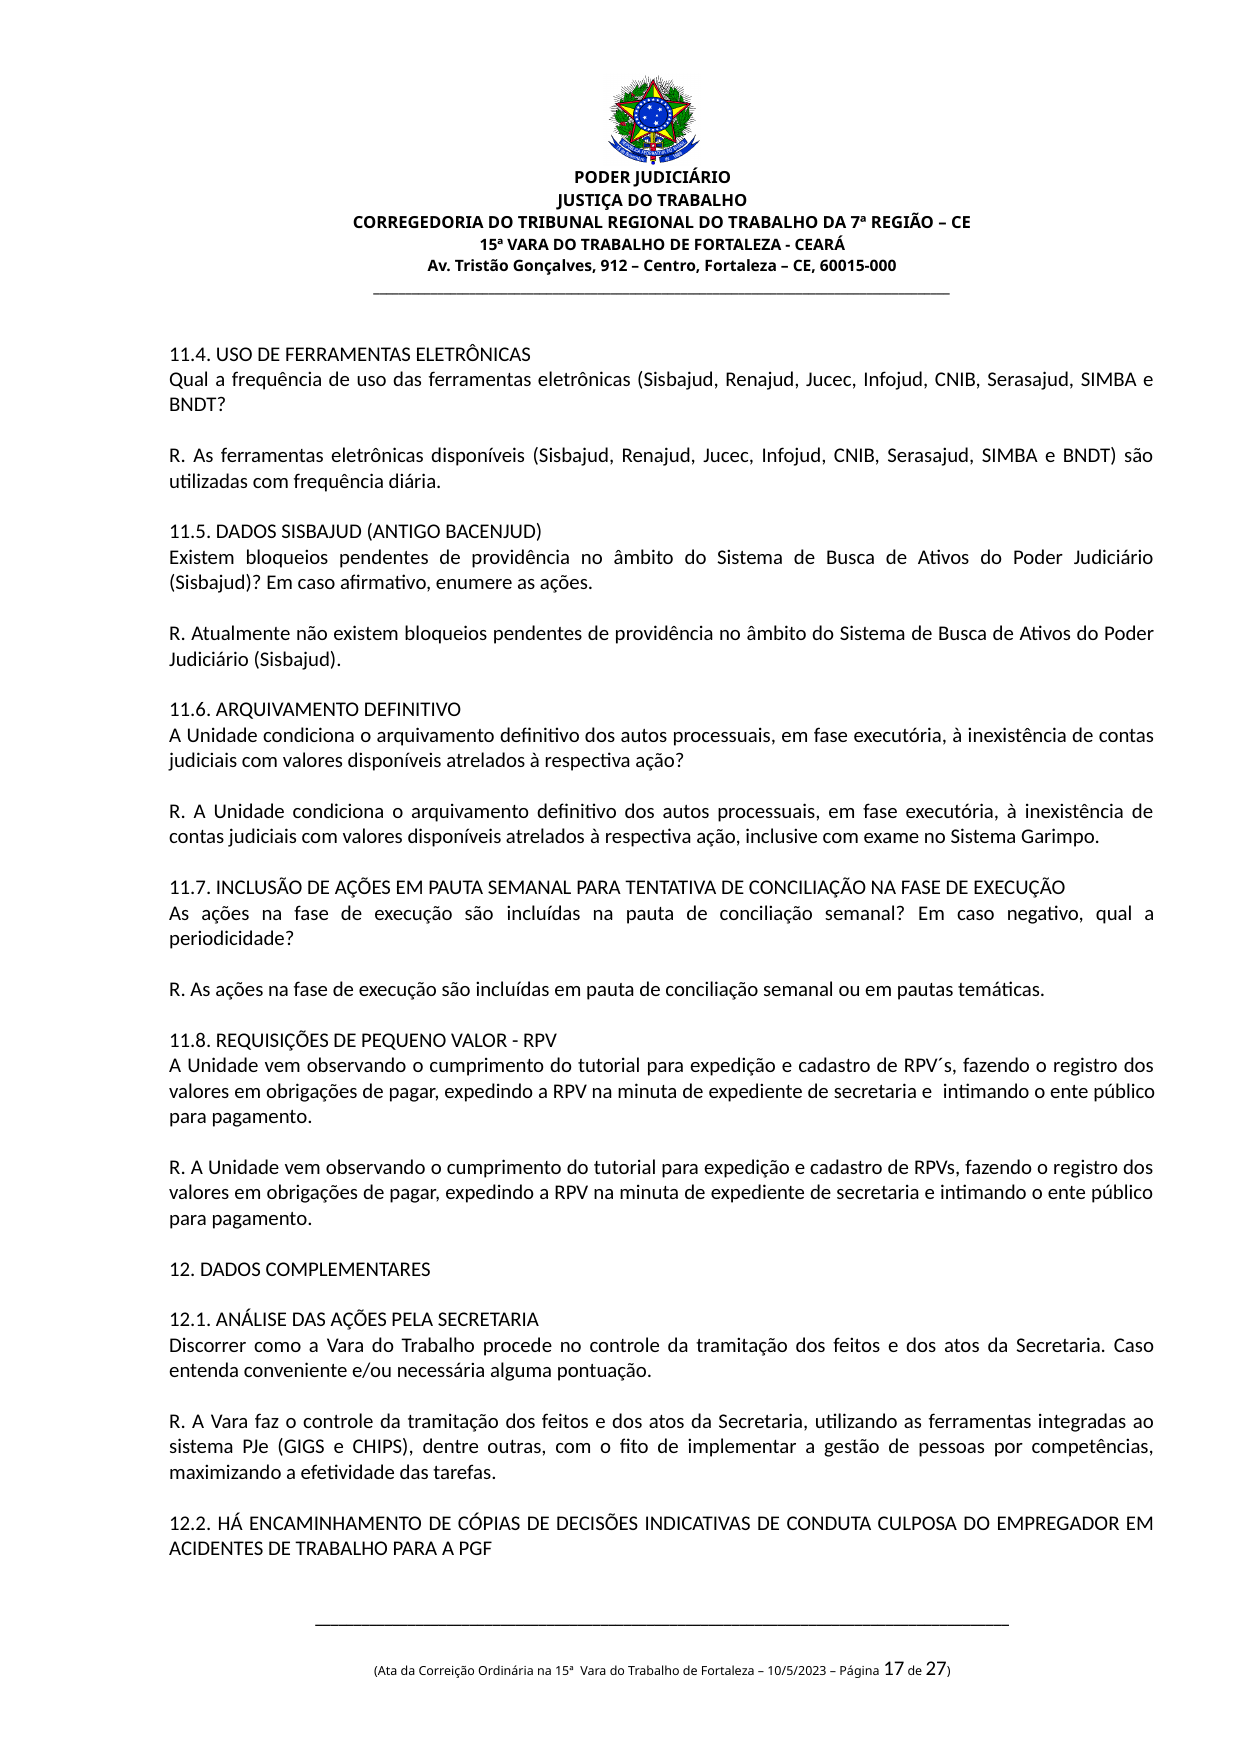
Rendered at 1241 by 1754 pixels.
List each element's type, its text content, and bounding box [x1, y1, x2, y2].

picture [603, 73, 702, 166]
subtitle 12.2. HÁ ENCAMINHAMENTO DE CÓPIAS DE DECISÕES INDICATIVAS DE CONDUTA CULPOSA DO EMPREGADOR EM ACIDENTES DE TRABALHO PARA A PGF [169, 1510, 1155, 1561]
subtitle R. Atualmente não existem bloqueios pendentes de providência no âmbito do Sistema de Busca de Ativos do Poder Judiciário (Sisbajud). [169, 620, 1155, 671]
subtitle 12.1. ANÁLISE DAS AÇÕES PELA SECRETARIA [169, 1307, 1155, 1332]
subtitle 12. DADOS COMPLEMENTARES [169, 1256, 1155, 1281]
subtitle R. As ferramentas eletrônicas disponíveis (Sisbajud, Renajud, Jucec, Infojud, CNIB, Serasajud, SIMBA e BNDT) são utilizadas com frequência diária. [169, 442, 1155, 493]
subtitle A Unidade condiciona o arquivamento definitivo dos autos processuais, em fase executória, à inexistência de contas judiciais com valores disponíveis atrelados à respectiva ação? [169, 722, 1155, 773]
subtitle 11.7. INCLUSÃO DE AÇÕES EM PAUTA SEMANAL PARA TENTATIVA DE CONCILIAÇÃO NA FASE DE EXECUÇÃO [169, 874, 1155, 900]
subtitle A Unidade vem observando o cumprimento do tutorial para expedição e cadastro de RPV´s, fazendo o registro dos valores em obrigações de pagar, expedindo a RPV na minuta de expediente de secretaria e intimando o ente público para pagamento. [169, 1052, 1155, 1129]
subtitle Discorrer como a Vara do Trabalho procede no controle da tramitação dos feitos e dos atos da Secretaria. Caso entenda conveniente e/ou necessária alguma pontuação. [169, 1332, 1155, 1383]
subtitle Qual a frequência de uso das ferramentas eletrônicas (Sisbajud, Renajud, Jucec, Infojud, CNIB, Serasajud, SIMBA e BNDT? [169, 366, 1155, 417]
subtitle 11.6. ARQUIVAMENTO DEFINITIVO [169, 697, 1155, 722]
subtitle 11.5. DADOS SISBAJUD (ANTIGO BACENJUD) [169, 519, 1155, 544]
subtitle 11.8. REQUISIÇÕES DE PEQUENO VALOR - RPV [169, 1027, 1155, 1052]
subtitle Existem bloqueios pendentes de providência no âmbito do Sistema de Busca de Ativos do Poder Judiciário (Sisbajud)? Em caso afirmativo, enumere as ações. [169, 544, 1155, 595]
subtitle R. A Unidade vem observando o cumprimento do tutorial para expedição e cadastro de RPVs, fazendo o registro dos valores em obrigações de pagar, expedindo a RPV na minuta de expediente de secretaria e intimando o ente público para pagamento. [169, 1154, 1155, 1230]
subtitle R. As ações na fase de execução são incluídas em pauta de conciliação semanal ou em pautas temáticas. [169, 976, 1155, 1002]
subtitle R. A Unidade condiciona o arquivamento definitivo dos autos processuais, em fase executória, à inexistência de contas judiciais com valores disponíveis atrelados à respectiva ação, inclusive com exame no Sistema Garimpo. [169, 798, 1155, 849]
subtitle R. A Vara faz o controle da tramitação dos feitos e dos atos da Secretaria, utilizando as ferramentas integradas ao sistema PJe (GIGS e CHIPS), dentre outras, com o fito de implementar a gestão de pessoas por competências, maximizando a efetividade das tarefas. [169, 1408, 1155, 1484]
subtitle 11.4. USO DE FERRAMENTAS ELETRÔNICAS [169, 341, 1155, 366]
subtitle As ações na fase de execução são incluídas na pauta de conciliação semanal? Em caso negativo, qual a periodicidade? [169, 900, 1155, 951]
